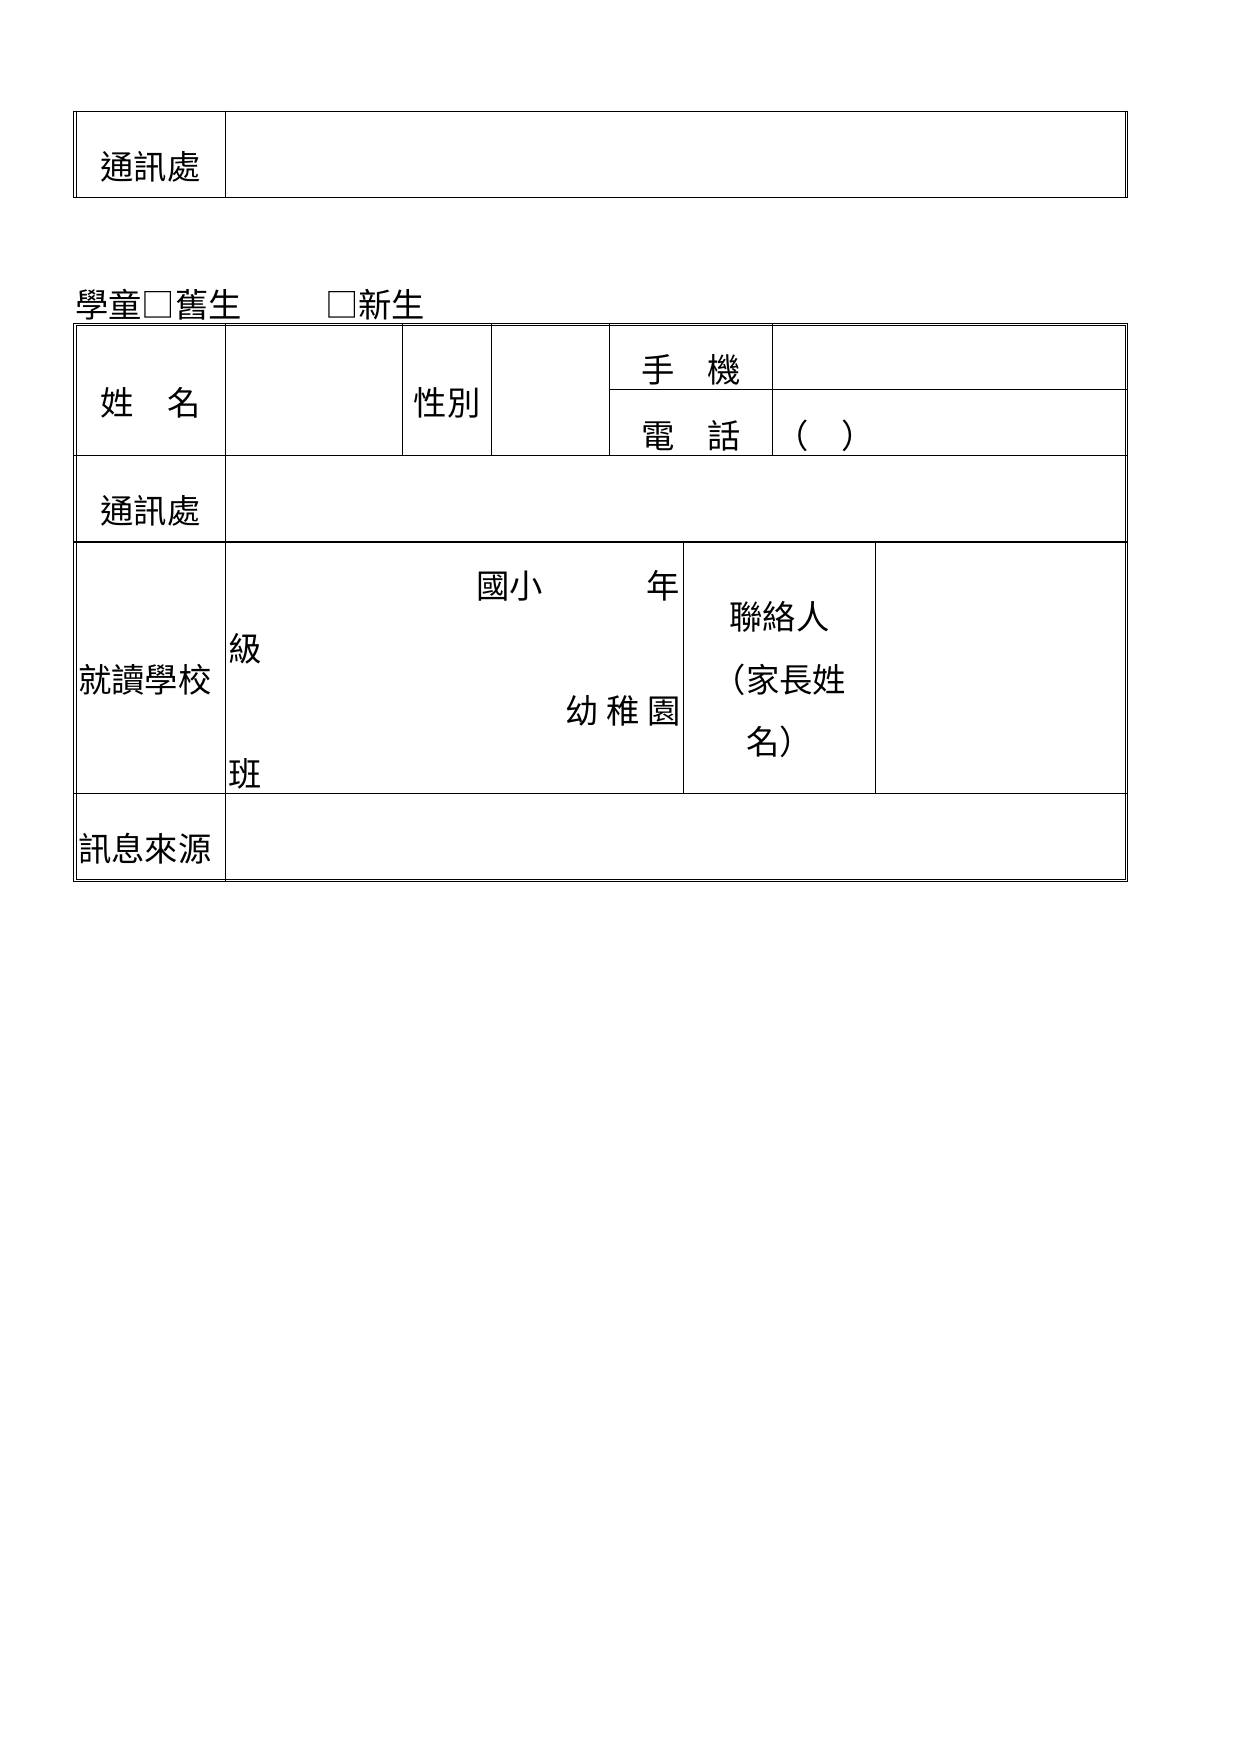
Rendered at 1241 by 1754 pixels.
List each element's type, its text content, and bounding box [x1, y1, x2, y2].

table_header 性別 [403, 326, 491, 454]
table_cell 訊息來源 [77, 794, 225, 879]
table_header 手 機 [610, 326, 772, 389]
text 學童□舊生 □新生 [75, 261, 1165, 323]
table_cell [226, 112, 1125, 197]
table_cell 通訊處 [77, 456, 225, 541]
table_header [226, 326, 402, 454]
table_cell [226, 456, 1125, 541]
table_cell 電 話 [610, 390, 772, 454]
table_cell [226, 794, 1125, 879]
table_cell 國小 年級 幼稚園 班 [226, 543, 683, 792]
table_cell 通訊處 [77, 112, 225, 197]
table_header [773, 326, 1125, 389]
table_header 姓 名 [77, 326, 225, 454]
table_header [492, 326, 609, 454]
table_cell 聯絡人 （家長姓名） [684, 543, 875, 792]
table_cell 就讀學校 [77, 543, 225, 792]
table_cell （ ） [773, 390, 1125, 454]
table_cell [876, 543, 1125, 792]
